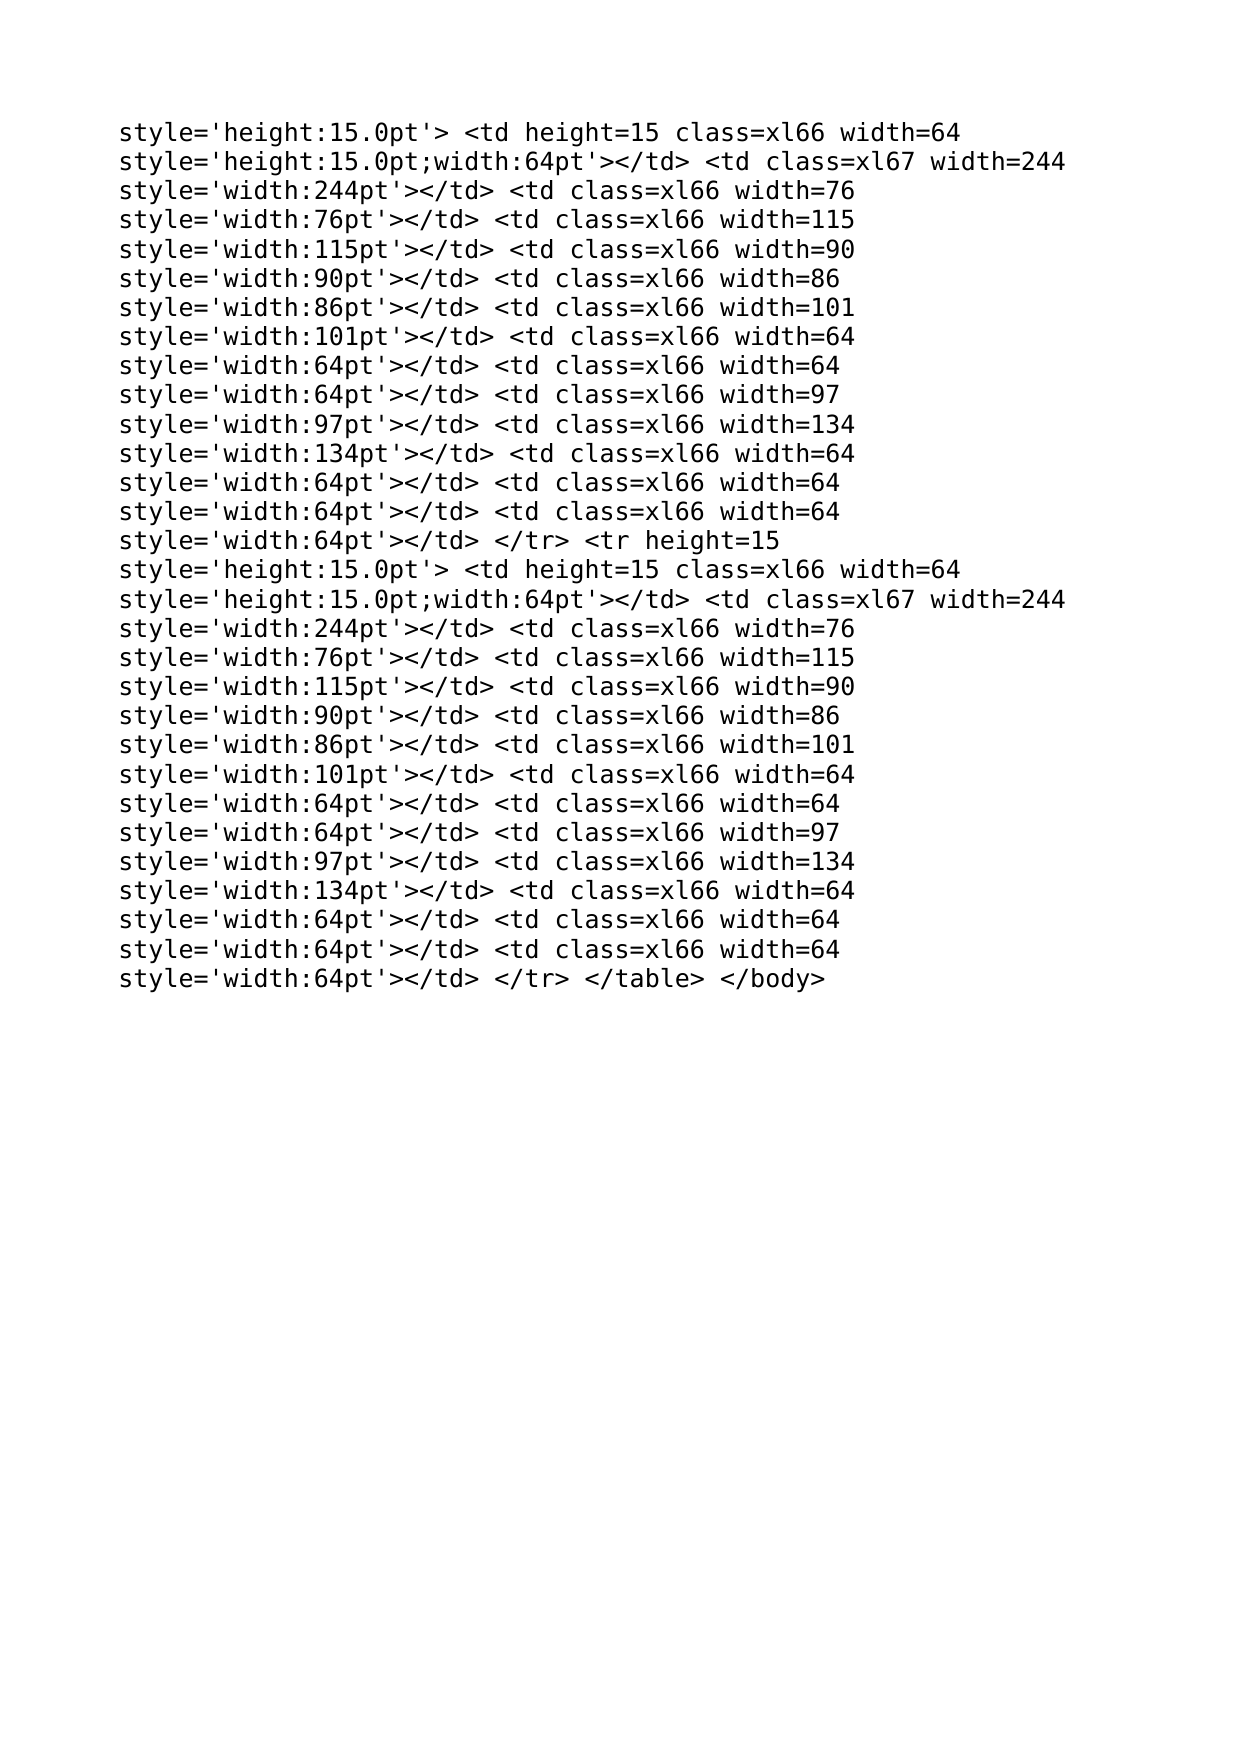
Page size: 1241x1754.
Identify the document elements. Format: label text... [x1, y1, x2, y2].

text style='height:15.0pt'> <td height=15 class=xl66 width=64 style='height:15.0pt;width:64pt'></td> <td class=xl67 width=244 style='width:244pt'></td> <td class=xl66 width=76 style='width:76pt'></td> <td class=xl66 width=115 style='width:115pt'></td> <td class=xl66 width=90 style='width:90pt'></td> <td class=xl66 width=86 style='width:86pt'></td> <td class=xl66 width=101 style='width:101pt'></td> <td class=xl66 width=64 style='width:64pt'></td> <td class=xl66 width=64 style='width:64pt'></td> <td class=xl66 width=97 style='width:97pt'></td> <td class=xl66 width=134 style='width:134pt'></td> <td class=xl66 width=64 style='width:64pt'></td> <td class=xl66 width=64 style='width:64pt'></td> <td class=xl66 width=64 style='width:64pt'></td> </tr> <tr height=15 style='height:15.0pt'> <td height=15 class=xl66 width=64 style='height:15.0pt;width:64pt'></td> <td class=xl67 width=244 style='width:244pt'></td> <td class=xl66 width=76 style='width:76pt'></td> <td class=xl66 width=115 style='width:115pt'></td> <td class=xl66 width=90 style='width:90pt'></td> <td class=xl66 width=86 style='width:86pt'></td> <td class=xl66 width=101 style='width:101pt'></td> <td class=xl66 width=64 style='width:64pt'></td> <td class=xl66 width=64 style='width:64pt'></td> <td class=xl66 width=97 style='width:97pt'></td> <td class=xl66 width=134 style='width:134pt'></td> <td class=xl66 width=64 style='width:64pt'></td> <td class=xl66 width=64 style='width:64pt'></td> <td class=xl66 width=64 style='width:64pt'></td> </tr> </table> </body> [118, 118, 1122, 993]
